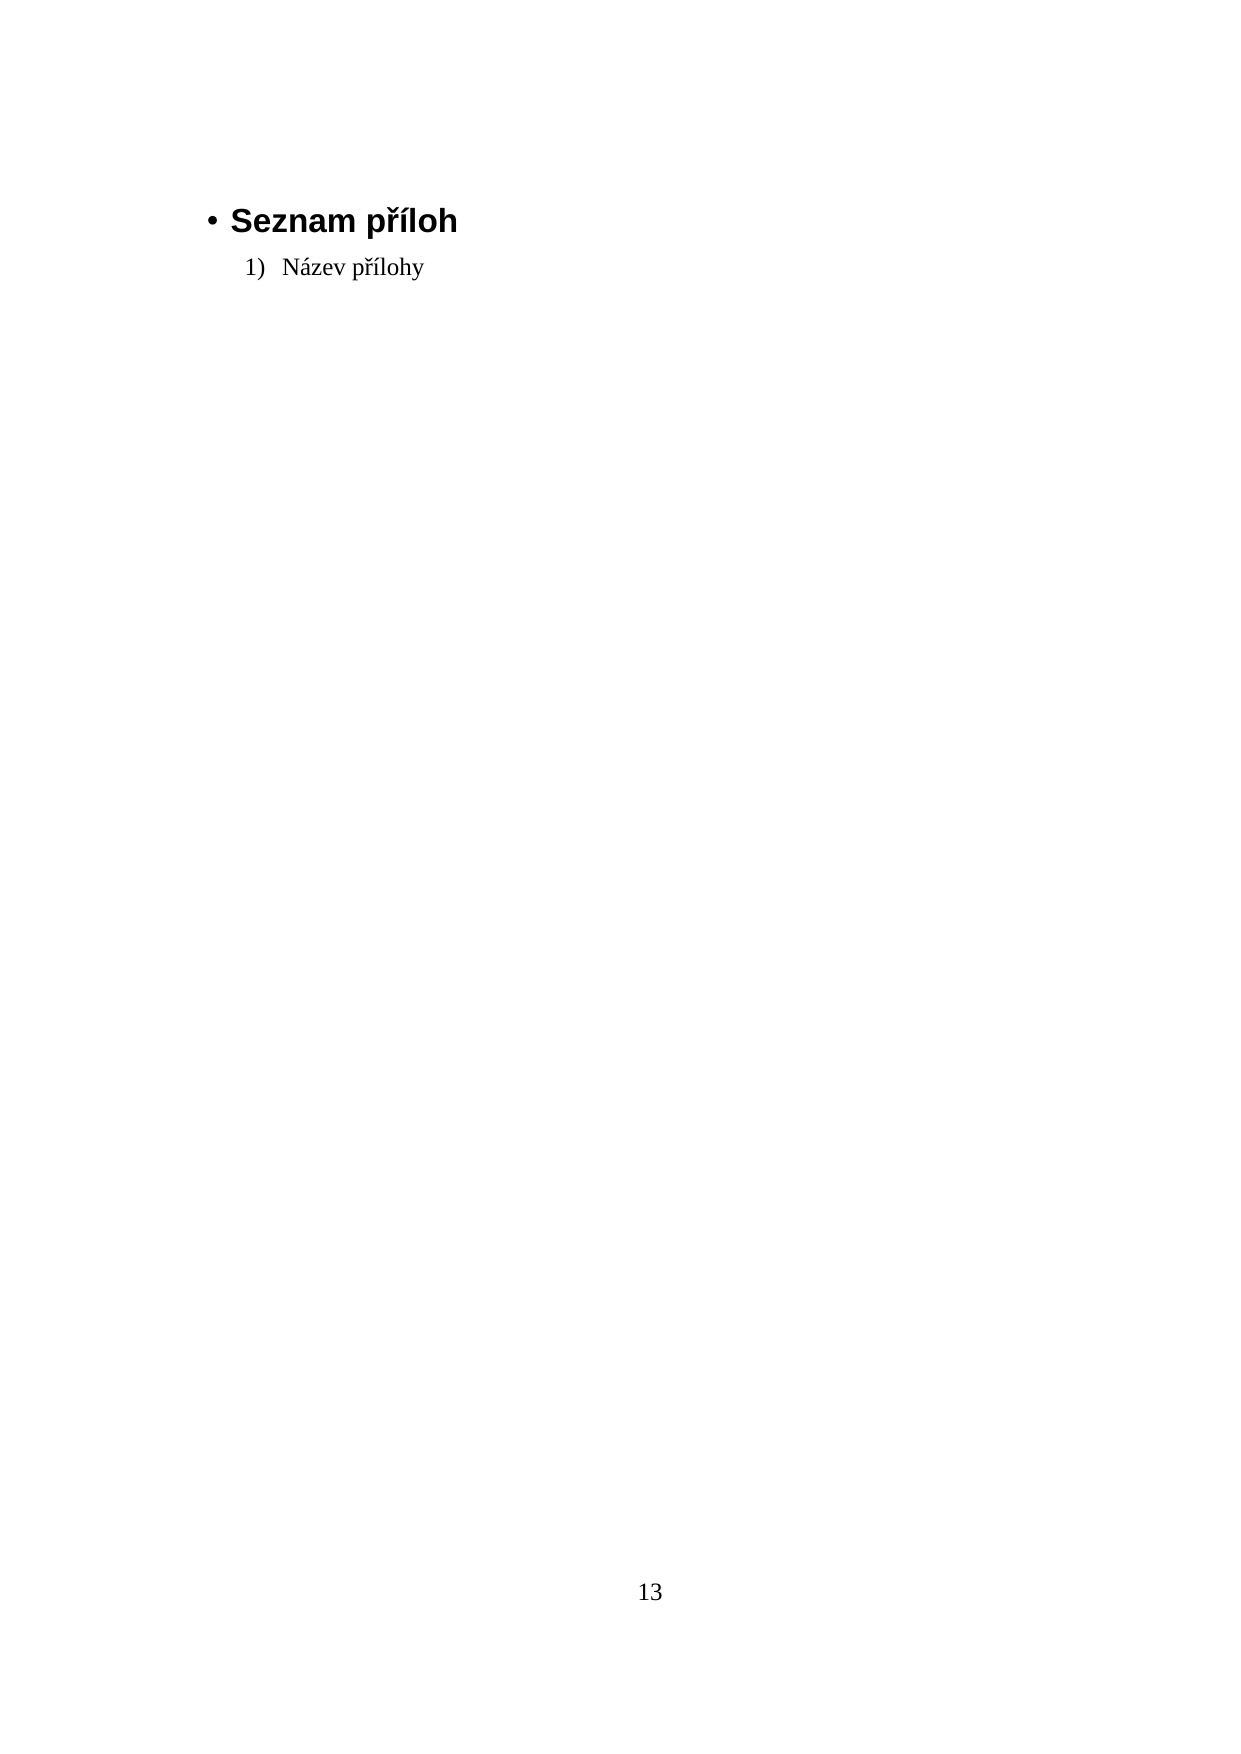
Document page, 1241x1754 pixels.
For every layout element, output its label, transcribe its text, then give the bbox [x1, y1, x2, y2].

subtitle Seznam příloh [207, 201, 1092, 240]
list Název přílohy [244, 252, 1092, 281]
